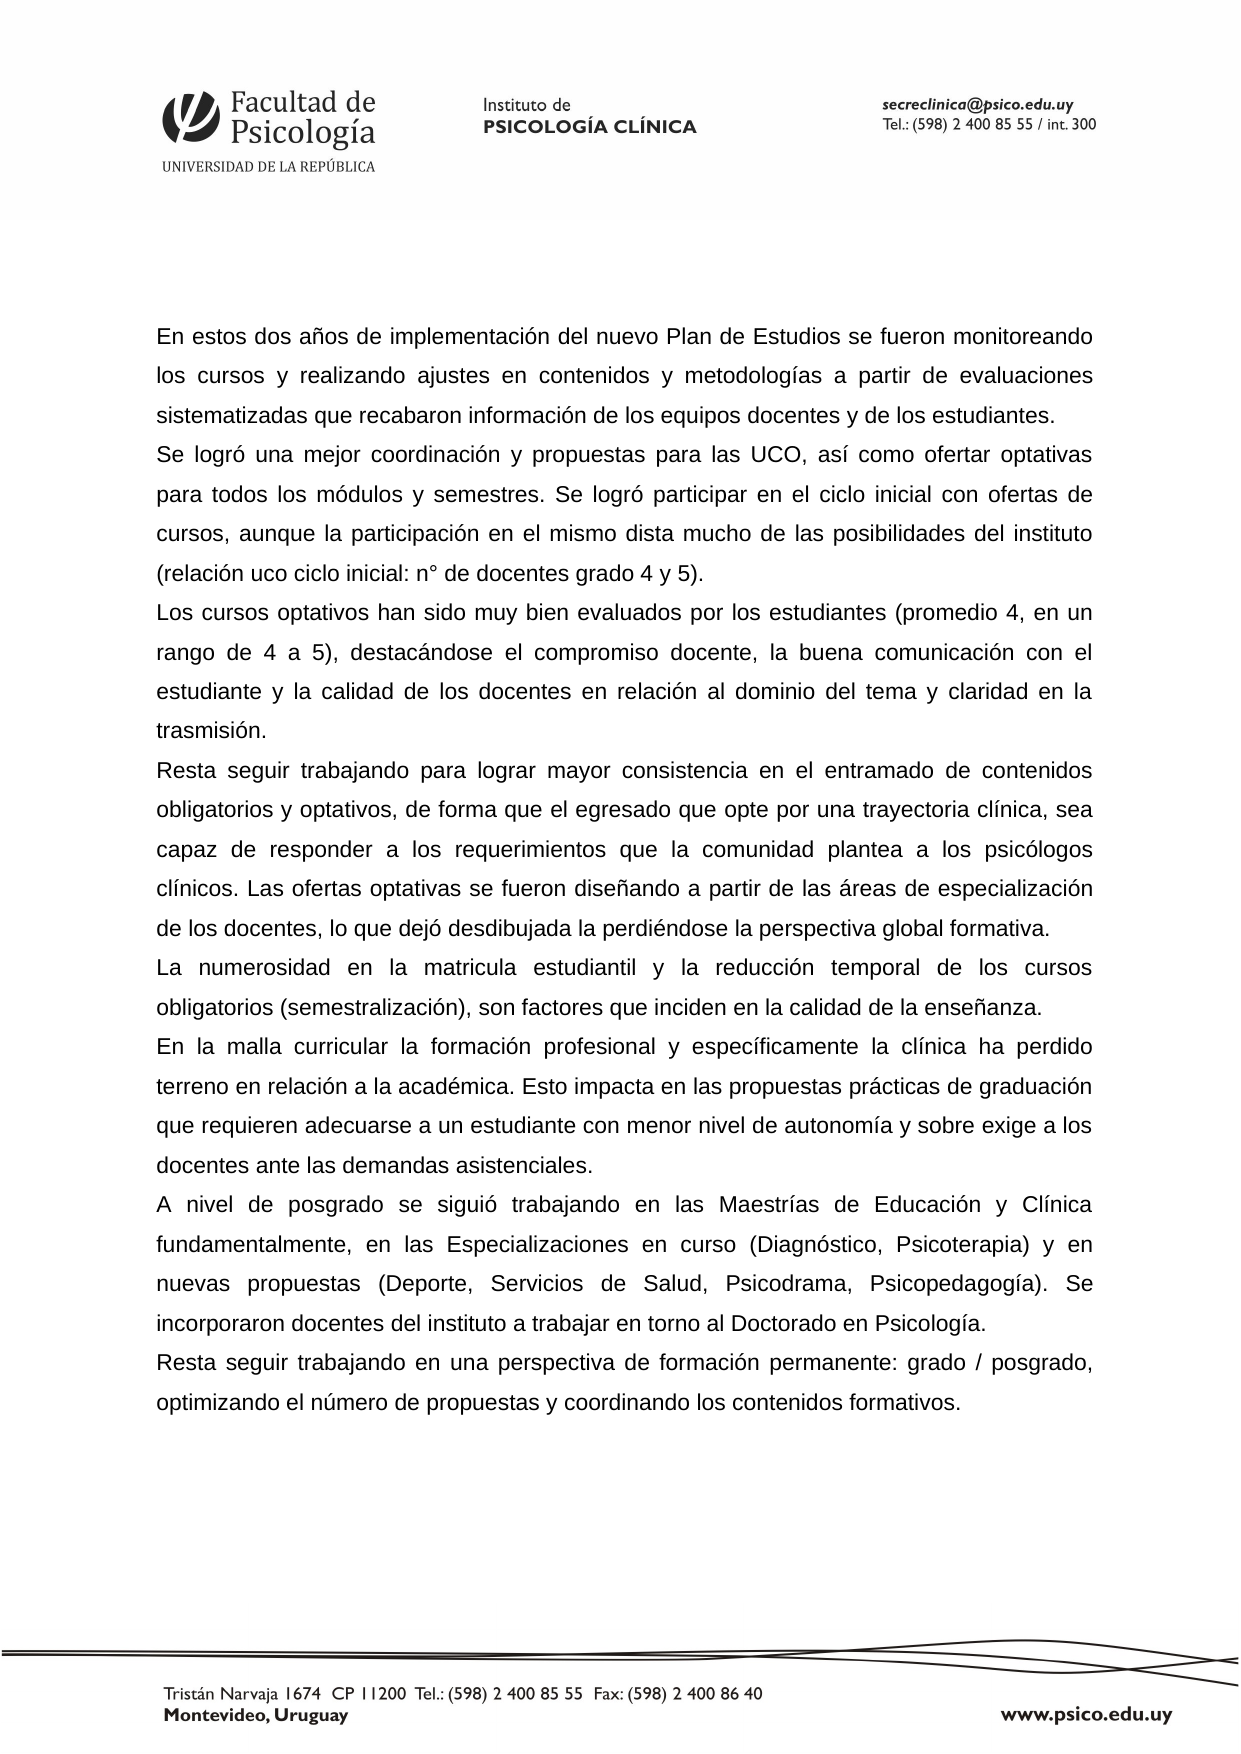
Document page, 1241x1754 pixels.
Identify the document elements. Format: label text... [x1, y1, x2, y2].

text A nivel de posgrado se siguió trabajando en las Maestrías de Educación y Clínica fundamentalmente, en las Especializaciones en curso (Diagnóstico, Psicoterapia) y en nuevas propuestas (Deporte, Servicios de Salud, Psicodrama, Psicopedagogía). Se incorporaron docentes del instituto a trabajar en torno al Doctorado en Psicología. [156, 1191, 1094, 1336]
text En estos dos años de implementación del nuevo Plan de Estudios se fueron monitoreando los cursos y realizando ajustes en contenidos y metodologías a partir de evaluaciones sistematizadas que recabaron información de los equipos docentes y de los estudiantes. [156, 323, 1094, 428]
text En la malla curricular la formación profesional y específicamente la clínica ha perdido terreno en relación a la académica. Esto impacta en las propuestas prácticas de graduación que requieren adecuarse a un estudiante con menor nivel de autonomía y sobre exige a los docentes ante las demandas asistenciales. [156, 1033, 1094, 1178]
picture [0, 0, 1241, 221]
text Los cursos optativos han sido muy bien evaluados por los estudiantes (promedio 4, en un rango de 4 a 5), destacándose el compromiso docente, la buena comunicación con el estudiante y la calidad de los docentes en relación al dominio del tema y claridad en la trasmisión. [156, 599, 1094, 744]
text La numerosidad en la matricula estudiantil y la reducción temporal de los cursos obligatorios (semestralización), son factores que inciden en la calidad de la enseñanza. [156, 954, 1094, 1020]
text Resta seguir trabajando en una perspectiva de formación permanente: grado / posgrado, optimizando el número de propuestas y coordinando los contenidos formativos. [156, 1349, 1094, 1415]
text Resta seguir trabajando para lograr mayor consistencia en el entramado de contenidos obligatorios y optativos, de forma que el egresado que opte por una trayectoria clínica, sea capaz de responder a los requerimientos que la comunidad plantea a los psicólogos clínicos. Las ofertas optativas se fueron diseñando a partir de las áreas de especialización de los docentes, lo que dejó desdibujada la perdiéndose la perspectiva global formativa. [156, 757, 1094, 941]
picture [1, 1603, 1239, 1753]
text Se logró una mejor coordinación y propuestas para las UCO, así como ofertar optativas para todos los módulos y semestres. Se logró participar en el ciclo inicial con ofertas de cursos, aunque la participación en el mismo dista mucho de las posibilidades del instituto (relación uco ciclo inicial: n° de docentes grado 4 y 5). [156, 441, 1094, 586]
